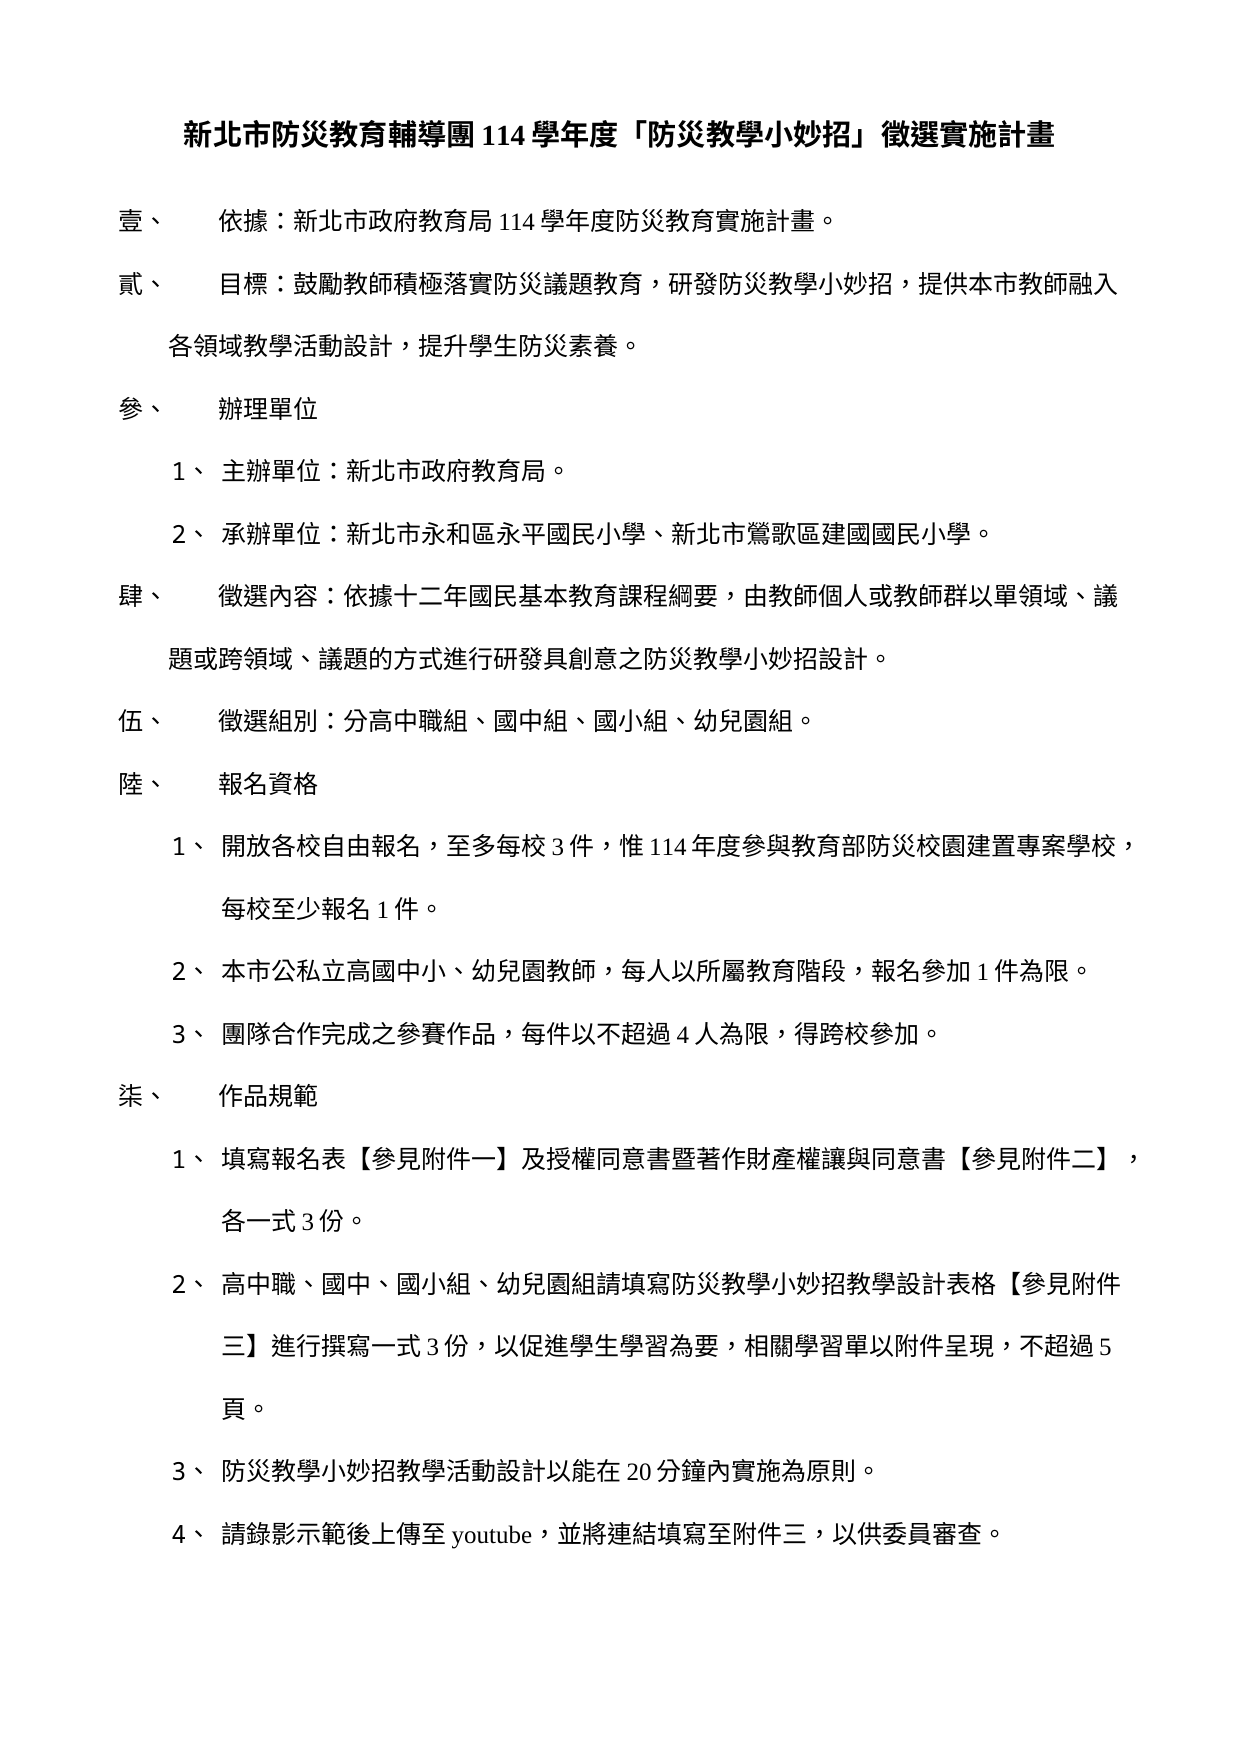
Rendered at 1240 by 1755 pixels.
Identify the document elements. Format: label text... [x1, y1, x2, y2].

list 防災教學小妙招教學活動設計以能在20分鐘內實施為原則。 [171, 1428, 1121, 1491]
list 高中職、國中、國小組、幼兒園組請填寫防災教學小妙招教學設計表格【參見附件三】進行撰寫一式3份，以促進學生學習為要，相關學習單以附件呈現，不超過5頁。 [171, 1241, 1121, 1428]
list 辦理單位 [118, 366, 1121, 428]
list 開放各校自由報名，至多每校3件，惟114年度參與教育部防災校園建置專案學校，每校至少報名1件。 [171, 803, 1121, 928]
list 目標：鼓勵教師積極落實防災議題教育，研發防災教學小妙招，提供本市教師融入各領域教學活動設計，提升學生防災素養。 [118, 241, 1121, 366]
list 本市公私立高國中小、幼兒園教師，每人以所屬教育階段，報名參加1件為限。 [171, 928, 1121, 991]
list 主辦單位：新北市政府教育局。 [171, 428, 1121, 491]
list 徵選內容：依據十二年國民基本教育課程綱要，由教師個人或教師群以單領域、議題或跨領域、議題的方式進行研發具創意之防災教學小妙招設計。 [118, 553, 1121, 678]
list 團隊合作完成之參賽作品，每件以不超過4人為限，得跨校參加。 [171, 991, 1121, 1053]
list 請錄影示範後上傳至youtube，並將連結填寫至附件三，以供委員審查。 [171, 1491, 1121, 1553]
list 徵選組別：分高中職組、國中組、國小組、幼兒園組。 [118, 678, 1121, 741]
list 作品規範 [118, 1053, 1121, 1116]
list 報名資格 [118, 741, 1121, 803]
list 承辦單位：新北市永和區永平國民小學、新北市鶯歌區建國國民小學。 [171, 491, 1121, 553]
list 依據：新北市政府教育局114學年度防災教育實施計畫。 [118, 178, 1121, 241]
list 填寫報名表【參見附件一】及授權同意書暨著作財產權讓與同意書【參見附件二】，各一式3份。 [171, 1116, 1121, 1241]
text 新北市防災教育輔導團114學年度「防災教學小妙招」徵選實施計畫 [118, 91, 1121, 153]
